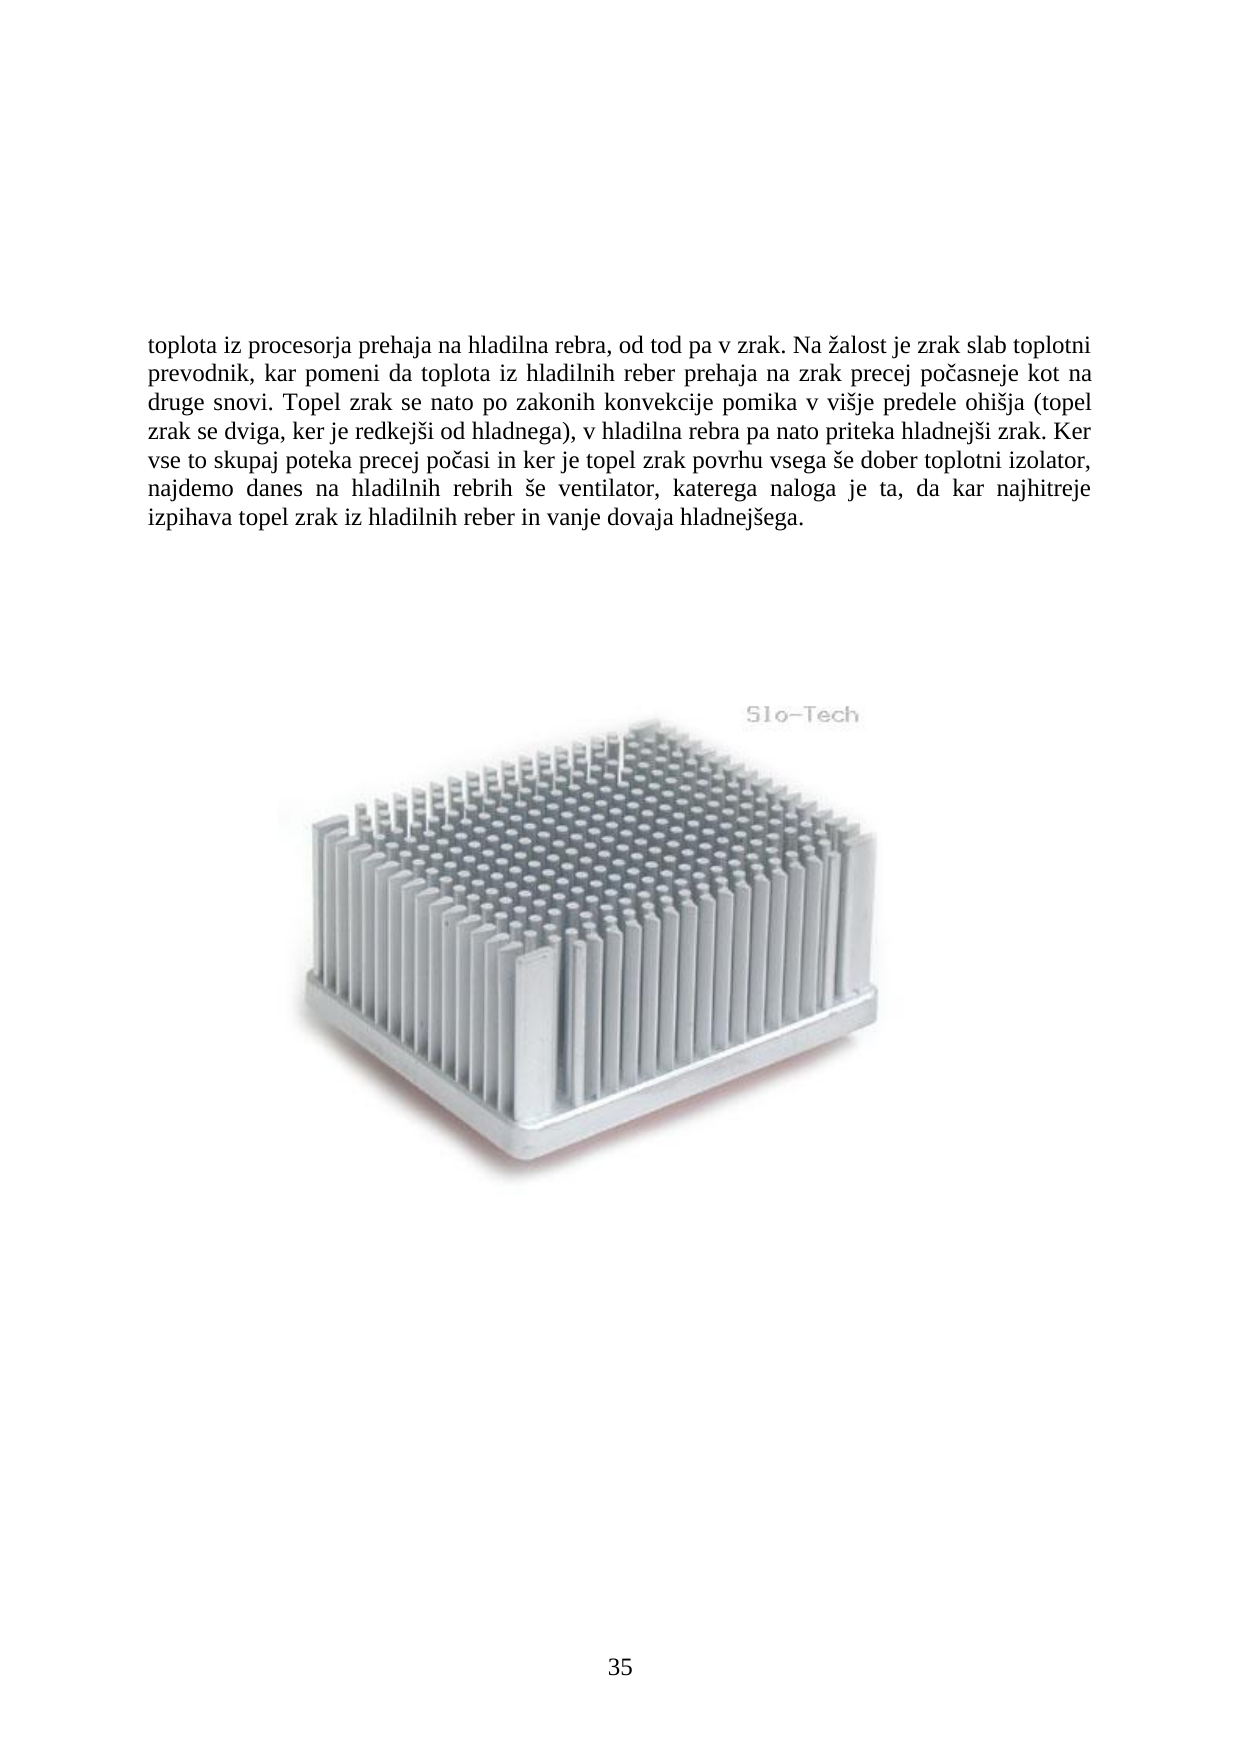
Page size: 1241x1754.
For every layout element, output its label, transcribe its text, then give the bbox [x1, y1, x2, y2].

text toplota iz procesorja prehaja na hladilna rebra, od tod pa v zrak. Na žalost je zrak slab toplotni prevodnik, kar pomeni da toplota iz hladilnih reber prehaja na zrak precej počasneje kot na druge snovi. Topel zrak se nato po zakonih konvekcije pomika v višje predele ohišja (topel zrak se dviga, ker je redkejši od hladnega), v hladilna rebra pa nato priteka hladnejši zrak. Ker vse to skupaj poteka precej počasi in ker je topel zrak povrhu vsega še dober toplotni izolator, najdemo danes na hladilnih rebrih še ventilator, katerega naloga je ta, da kar najhitreje izpihava topel zrak iz hladilnih reber in vanje dovaja hladnejšega. [148, 330, 1093, 531]
picture [278, 694, 904, 1203]
